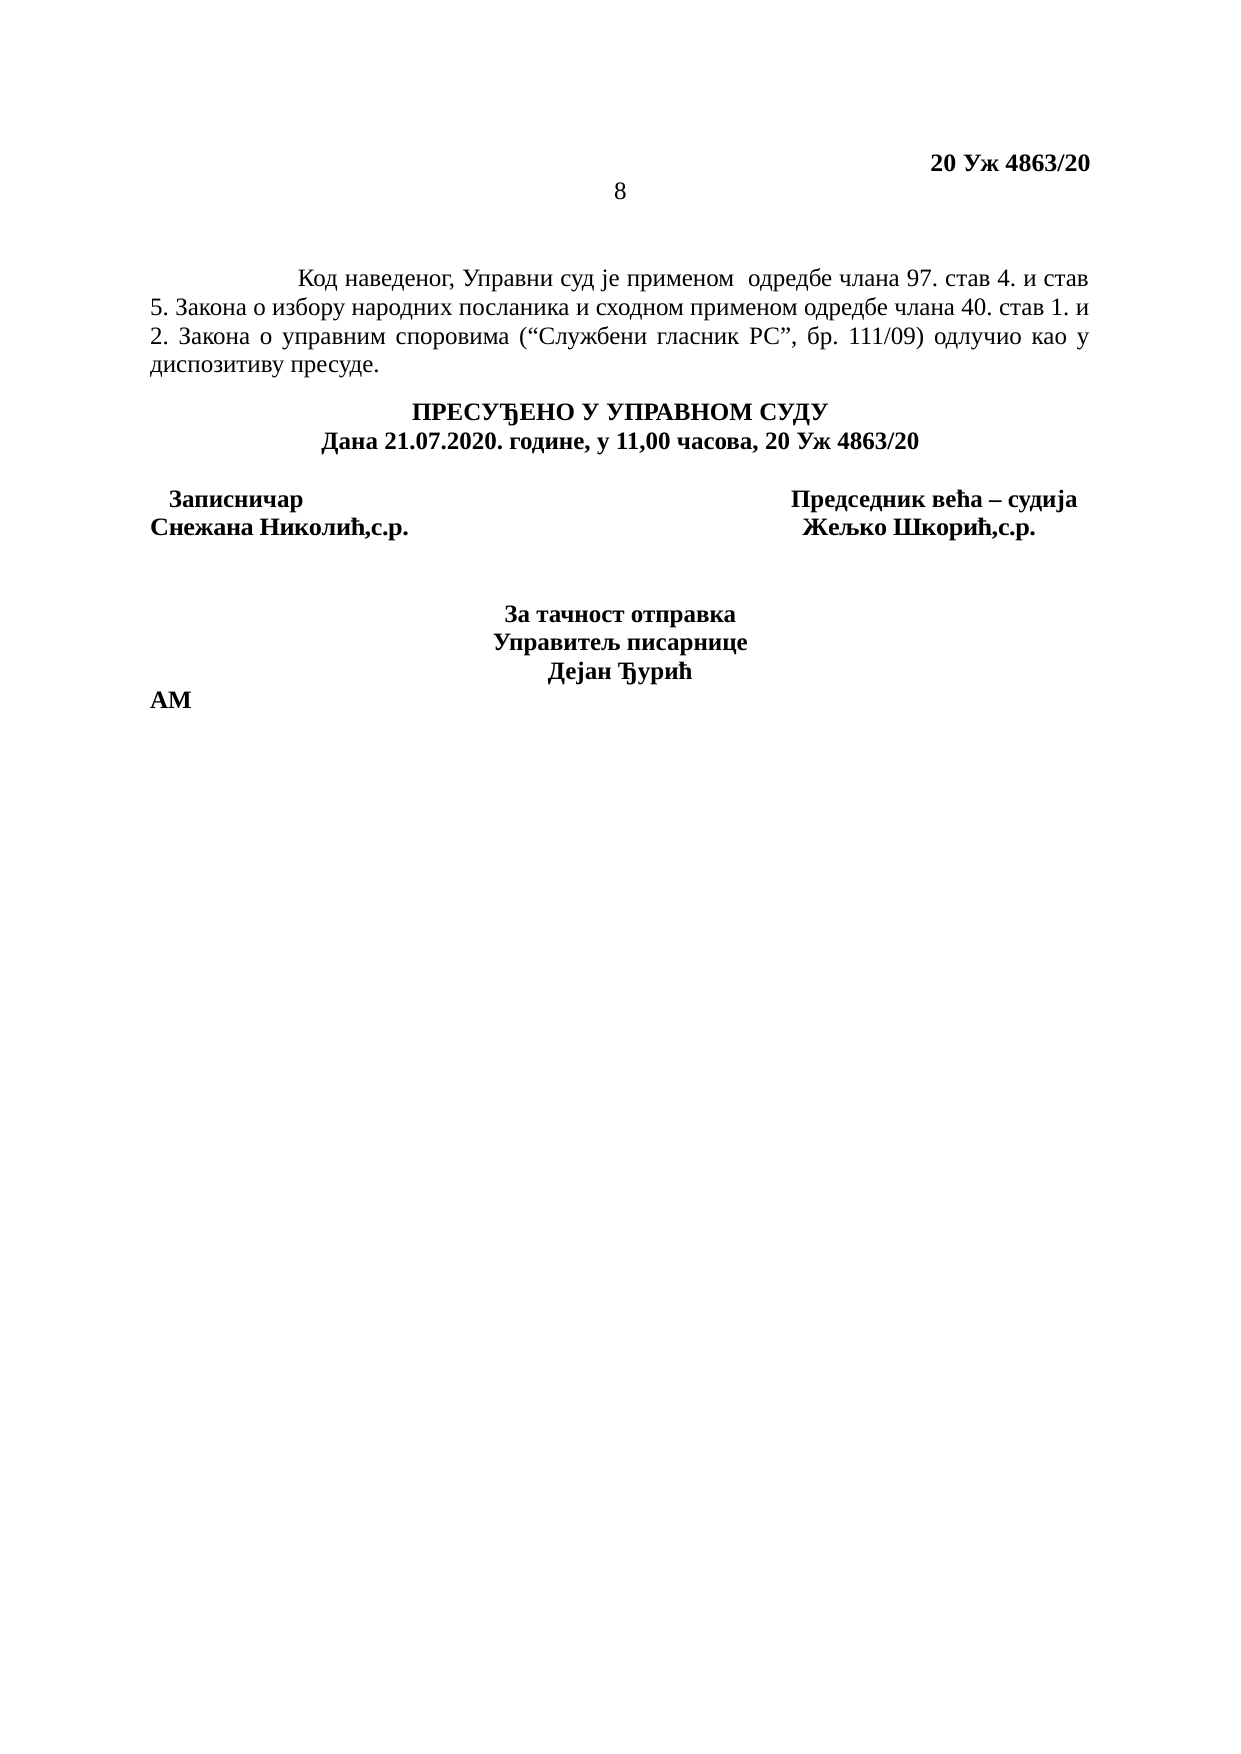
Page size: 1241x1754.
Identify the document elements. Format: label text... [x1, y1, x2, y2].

text За тачност отправка [150, 599, 1090, 627]
text Снежана Николић,с.р. Жељко Шкорић,с.р. [150, 512, 1090, 541]
text Управитељ писарнице [150, 627, 1090, 656]
text АМ [150, 685, 1090, 714]
text Записничар Председник већа – судија [150, 484, 1090, 512]
text Дана 21.07.2020. године, у 11,00 часова, 20 Уж 4863/20 [150, 426, 1090, 455]
text Код наведеног, Управни суд је применом одредбе члана 97. став 4. и став 5. Закона о избору народних посланика и сходном применом одредбе члана 40. став 1. и 2. Закона о управним споровима (“Службени гласник РС”, бр. 111/09) одлучио као у диспозитиву пресуде. [150, 263, 1090, 378]
text ПРЕСУЂЕНО У УПРАВНОМ СУДУ [150, 397, 1090, 426]
text Дејан Ђурић [150, 656, 1090, 685]
